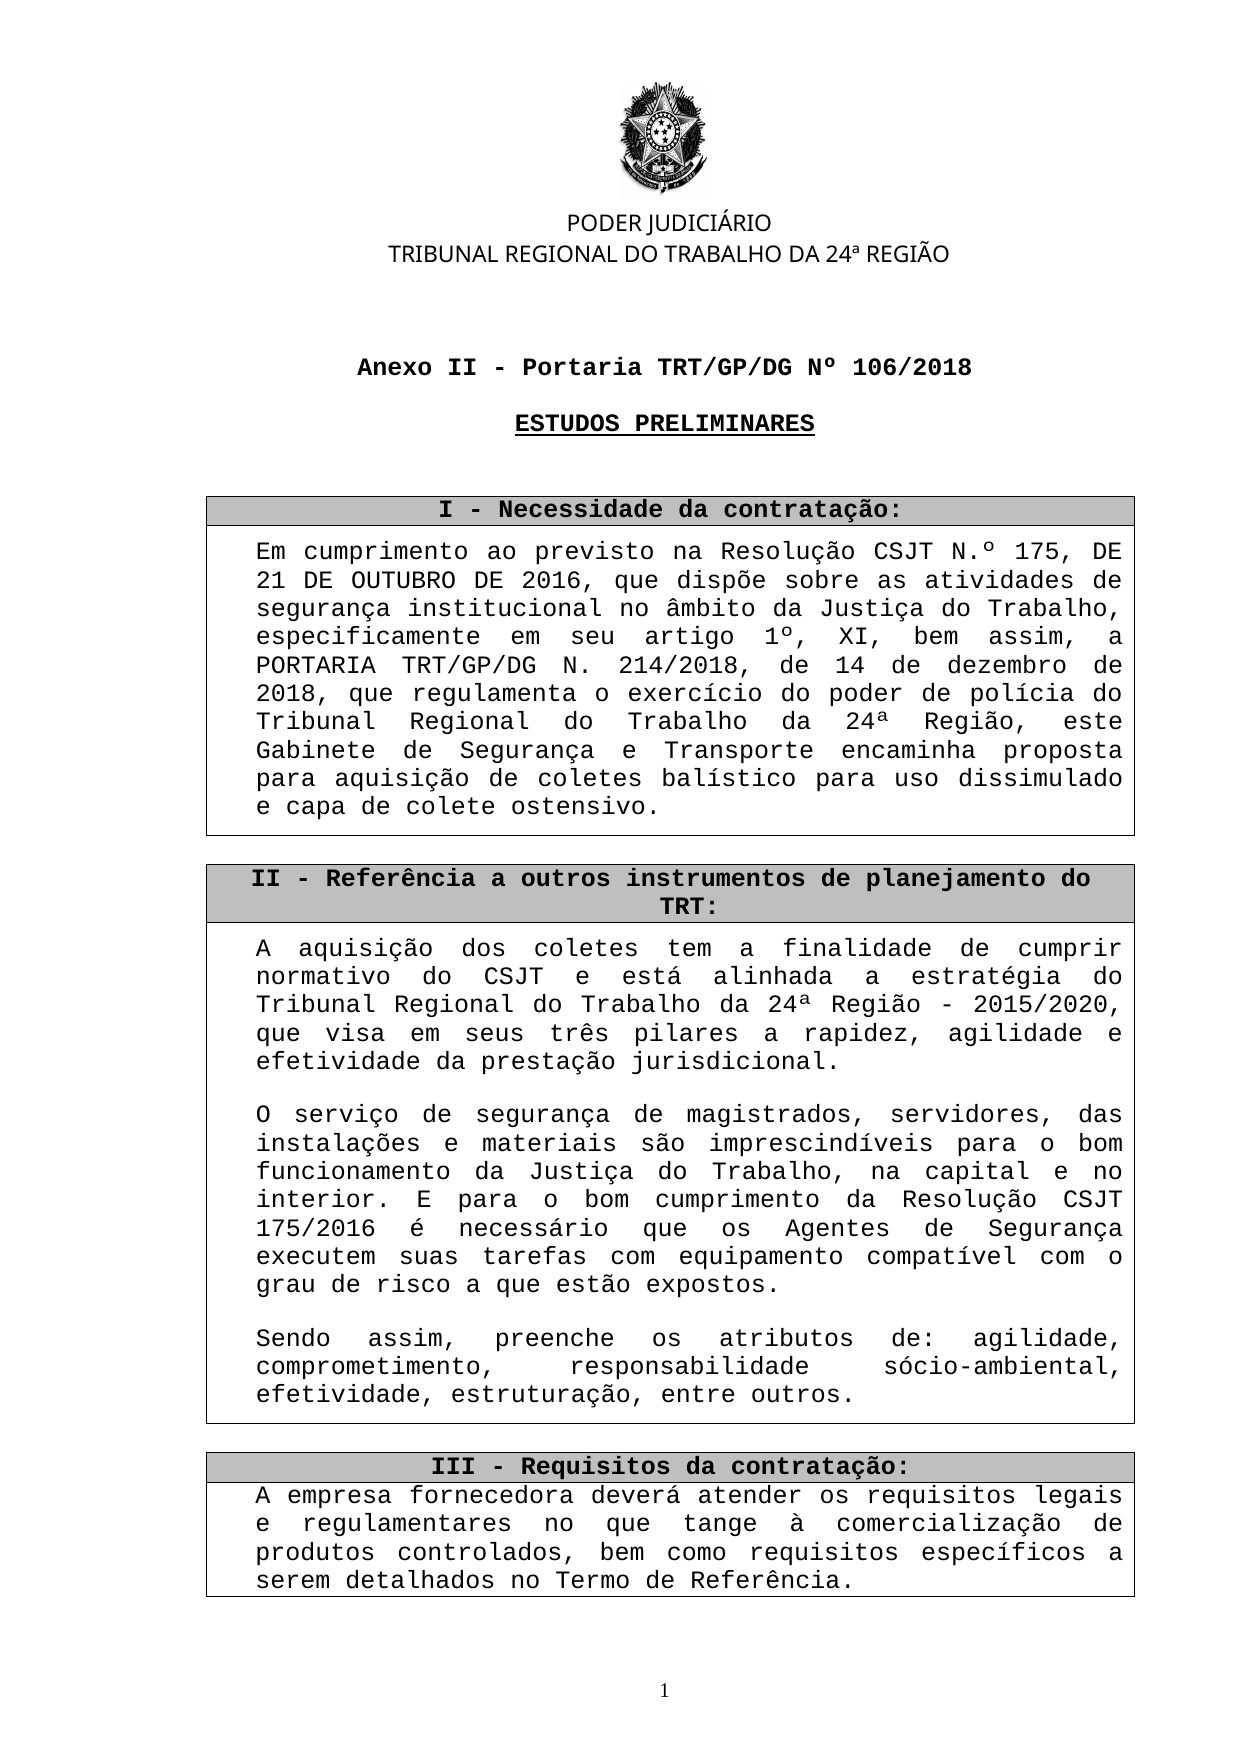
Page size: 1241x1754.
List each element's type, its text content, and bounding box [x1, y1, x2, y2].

table_cell A empresa fornecedora deverá atender os requisitos legais e regulamentares no que tange à comercialização de produtos controlados, bem como requisitos específicos a serem detalhados no Termo de Referência. [207, 1483, 255, 1596]
table_header Necessidade da contratação: [207, 497, 1134, 525]
table_header Requisitos da contratação: [207, 1453, 1134, 1482]
subtitle Anexo II - Portaria TRT/GP/DG Nº 106/2018 [207, 354, 1122, 383]
table_header Referência a outros instrumentos de planejamento do TRT: [207, 865, 1134, 922]
subtitle ESTUDOS PRELIMINARES [207, 411, 1122, 439]
table_cell Em cumprimento ao previsto na Resolução CSJT N.º 175, DE 21 DE OUTUBRO DE 2016, que dispõe sobre as atividades de segurança institucional no âmbito da Justiça do Trabalho, especificamente em seu artigo 1º, XI, bem assim, a PORTARIA TRT/GP/DG N. 214/2018, de 14 de dezembro de 2018, que regulamenta o exercício do poder de polícia do Tribunal Regional do Trabalho da 24ª Região, este Gabinete de Segurança e Transporte encaminha proposta para aquisição de coletes balístico para uso dissimulado e capa de colete ostensivo. [207, 526, 1134, 835]
table_cell A aquisição dos coletes tem a finalidade de cumprir normativo do CSJT e está alinhada a estratégia do Tribunal Regional do Trabalho da 24ª Região - 2015/2020, que visa em seus três pilares a rapidez, agilidade e efetividade da prestação jurisdicional. O serviço de segurança de magistrados, servidores, das instalações e materiais são imprescindíveis para o bom funcionamento da Justiça do Trabalho, na capital e no interior. E para o bom cumprimento da Resolução CSJT 175/2016 é necessário que os Agentes de Segurança executem suas tarefas com equipamento compatível com o grau de risco a que estão expostos. Sendo assim, preenche os atributos de: agilidade, comprometimento, responsabilidade sócio-ambiental, efetividade, estruturação, entre outros. [207, 923, 1134, 1423]
picture [618, 82, 711, 200]
